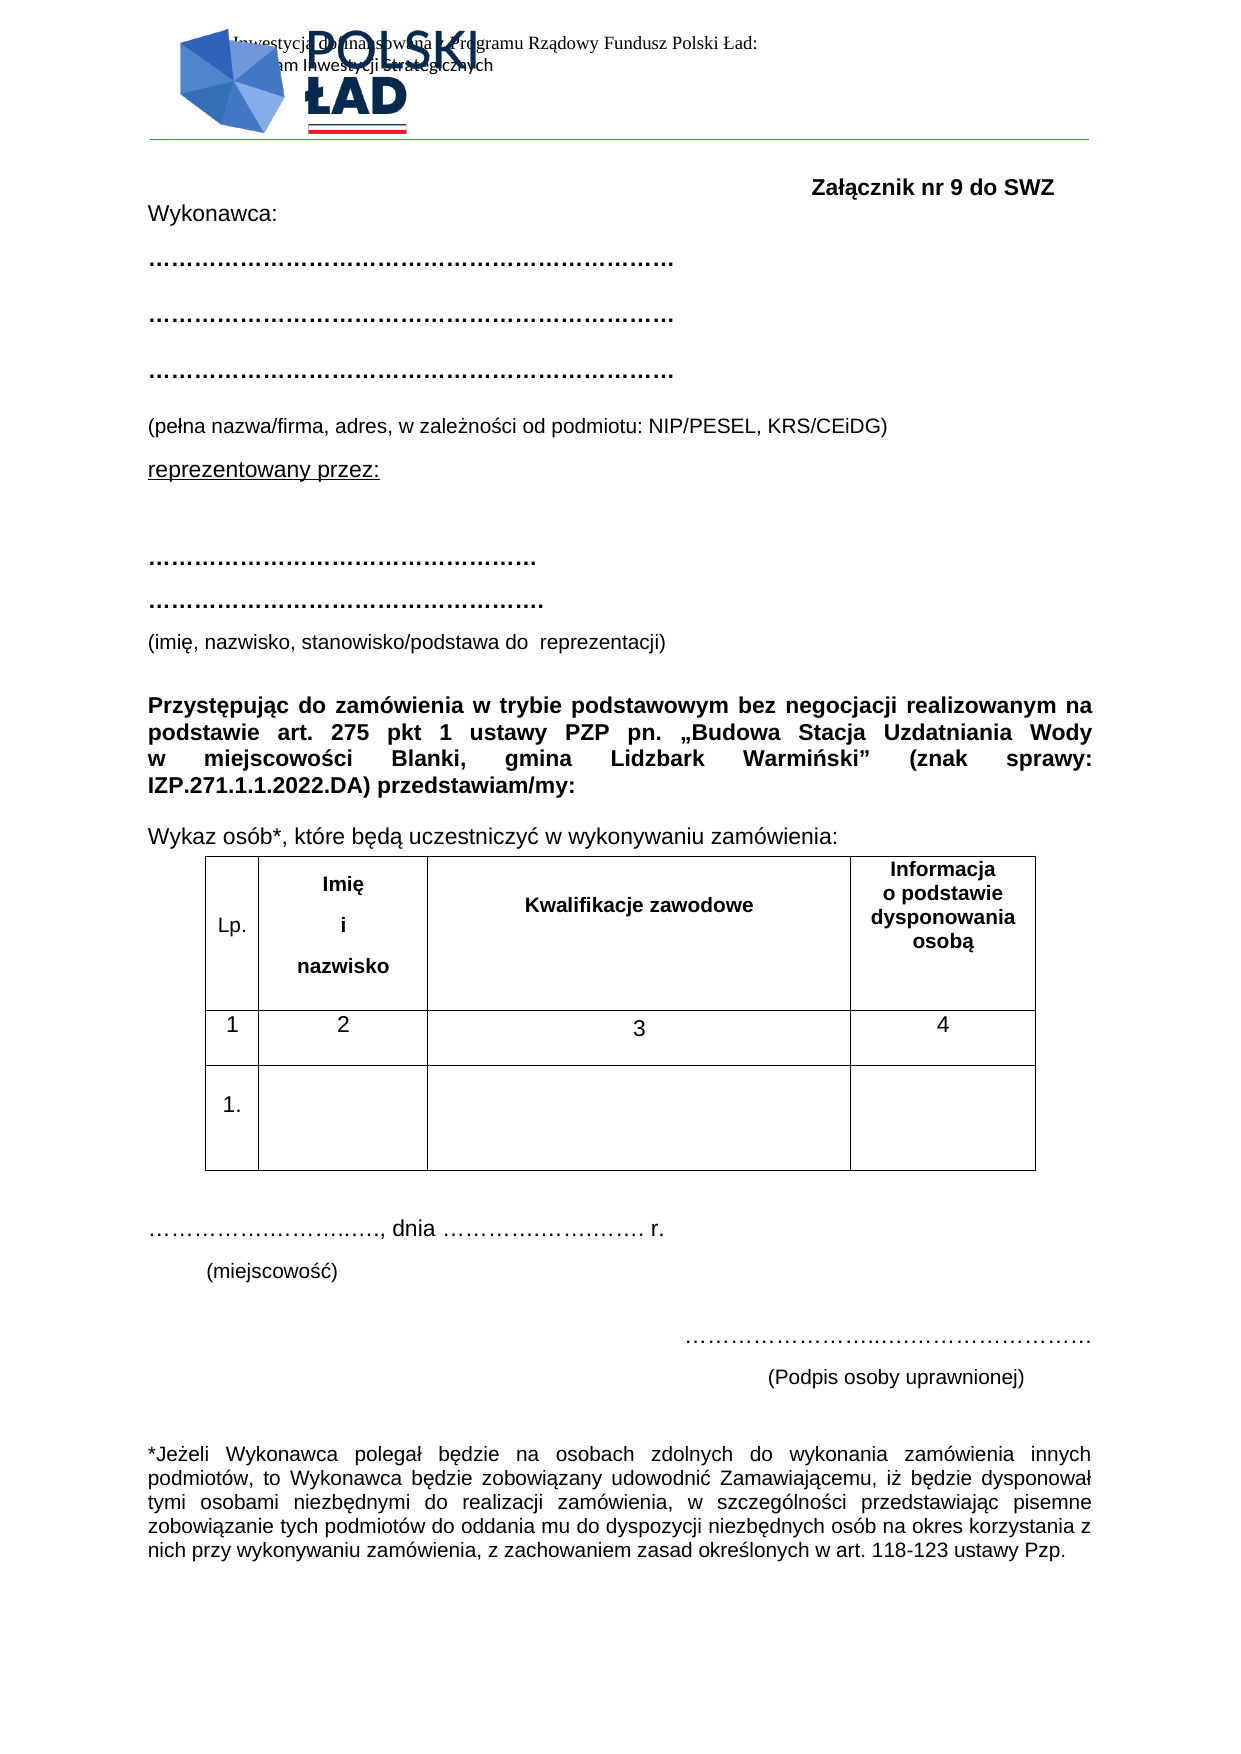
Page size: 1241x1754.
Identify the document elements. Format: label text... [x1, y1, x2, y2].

table_header Kwalifikacje zawodowe [428, 857, 850, 1010]
subtitle Wykaz osób*, które będą uczestniczyć w wykonywaniu zamówienia: [148, 823, 1093, 849]
text …………………………………………………………… [148, 357, 1093, 384]
text …………………………………………………………… [148, 245, 1093, 272]
table_cell 1. [206, 1066, 258, 1170]
table_header Informacja o podstawie dysponowania osobą [851, 857, 1035, 1010]
text (pełna nazwa/firma, adres, w zależności od podmiotu: NIP/PESEL, KRS/CEiDG) [148, 414, 1093, 438]
table_cell [851, 1066, 1035, 1170]
text …………………………………………………………… [148, 301, 1093, 328]
text ……………………..….…………………… [148, 1296, 1093, 1348]
text Załącznik nr 9 do SWZ [148, 174, 1093, 200]
text reprezentowany przez: [148, 456, 1093, 482]
text …………………………………………… [148, 543, 585, 570]
table_cell 1 [206, 1011, 258, 1065]
table_cell [259, 1066, 427, 1170]
text …………….………..…., dnia ………….…….……. r. [148, 1214, 1093, 1241]
text (imię, nazwisko, stanowisko/podstawa do reprezentacji) [148, 629, 1093, 653]
table_cell 2 [259, 1011, 427, 1065]
text Wykonawca: [148, 200, 1093, 227]
table_header Imię i nazwisko [259, 857, 427, 1010]
text (miejscowość) [177, 1259, 1093, 1283]
table_cell 3 [428, 1011, 850, 1065]
table_header Lp. [206, 857, 258, 1010]
table_cell 4 [851, 1011, 1035, 1065]
text ……………………………………………. [148, 587, 585, 613]
text *Jeżeli Wykonawca polegał będzie na osobach zdolnych do wykonania zamówienia innych podmiotów, to Wykonawca będzie zobowiązany udowodnić Zamawiającemu, iż będzie dysponował tymi osobami niezbędnymi do realizacji zamówienia, w szczególności przedstawiając pisemne zobowiązanie tych podmiotów do oddania mu do dyspozycji niezbędnych osób na okres korzystania z nich przy wykonywaniu zamówienia, z zachowaniem zasad określonych w art. 118-123 ustawy Pzp. [148, 1442, 1093, 1562]
text (Podpis osoby uprawnionej) [619, 1365, 1093, 1389]
text Przystępując do zamówienia w trybie podstawowym bez negocjacji realizowanym na podstawie art. 275 pkt 1 ustawy PZP pn. „Budowa Stacja Uzdatniania Wody w miejscowości Blanki, gmina Lidzbark Warmiński” (znak sprawy: IZP.271.1.1.2022.DA) przedstawiam/my: [148, 692, 1093, 798]
table_cell [428, 1066, 850, 1170]
